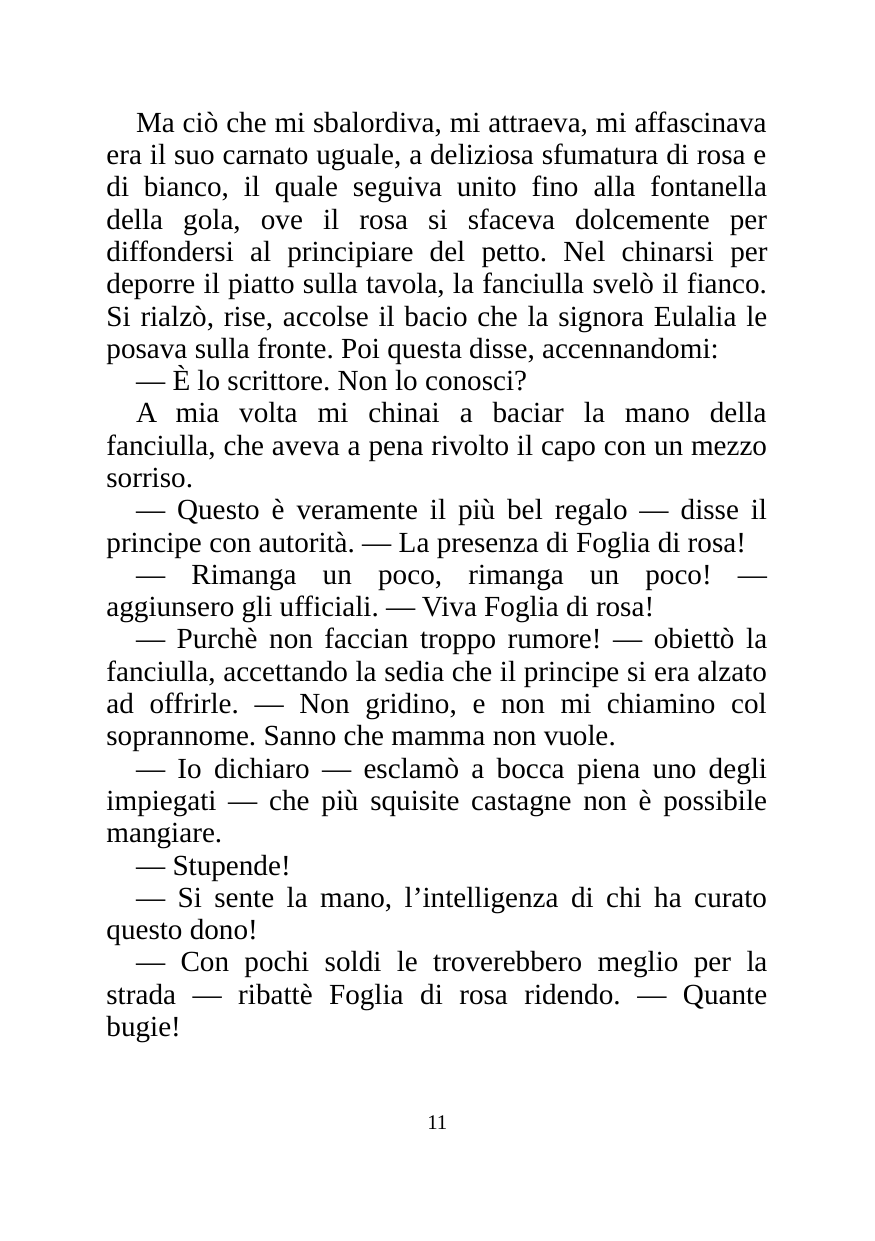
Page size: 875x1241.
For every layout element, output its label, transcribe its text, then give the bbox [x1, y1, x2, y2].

text — Si sente la mano, l’intelligenza di chi ha curato questo dono! [106, 881, 768, 946]
text — Rimanga un poco, rimanga un poco! — aggiunsero gli ufficiali. — Viva Foglia di rosa! [106, 558, 768, 623]
text — Con pochi soldi le troverebbero meglio per la strada — ribattè Foglia di rosa ridendo. — Quante bugie! [106, 946, 768, 1043]
text — Io dichiaro — esclamò a bocca piena uno degli impiegati — che più squisite castagne non è possibile mangiare. [106, 752, 768, 849]
text Ma ciò che mi sbalordiva, mi attraeva, mi affascinava era il suo carnato uguale, a deliziosa sfumatura di rosa e di bianco, il quale seguiva unito fino alla fontanella della gola, ove il rosa si sfaceva dolcemente per diffondersi al principiare del petto. Nel chinarsi per deporre il piatto sulla tavola, la fanciulla svelò il fianco. Si rialzò, rise, accolse il bacio che la signora Eulalia le posava sulla fronte. Poi questa disse, accennandomi: [106, 106, 768, 364]
text — È lo scrittore. Non lo conosci? [106, 364, 768, 397]
text — Questo è veramente il più bel regalo — disse il principe con autorità. — La presenza di Foglia di rosa! [106, 494, 768, 558]
text A mia volta mi chinai a baciar la mano della fanciulla, che aveva a pena rivolto il capo con un mezzo sorriso. [106, 397, 768, 494]
text — Stupende! [106, 849, 768, 881]
text — Purchè non faccian troppo rumore! — obiettò la fanciulla, accettando la sedia che il principe si era alzato ad offrirle. — Non gridino, e non mi chiamino col soprannome. Sanno che mamma non vuole. [106, 623, 768, 752]
